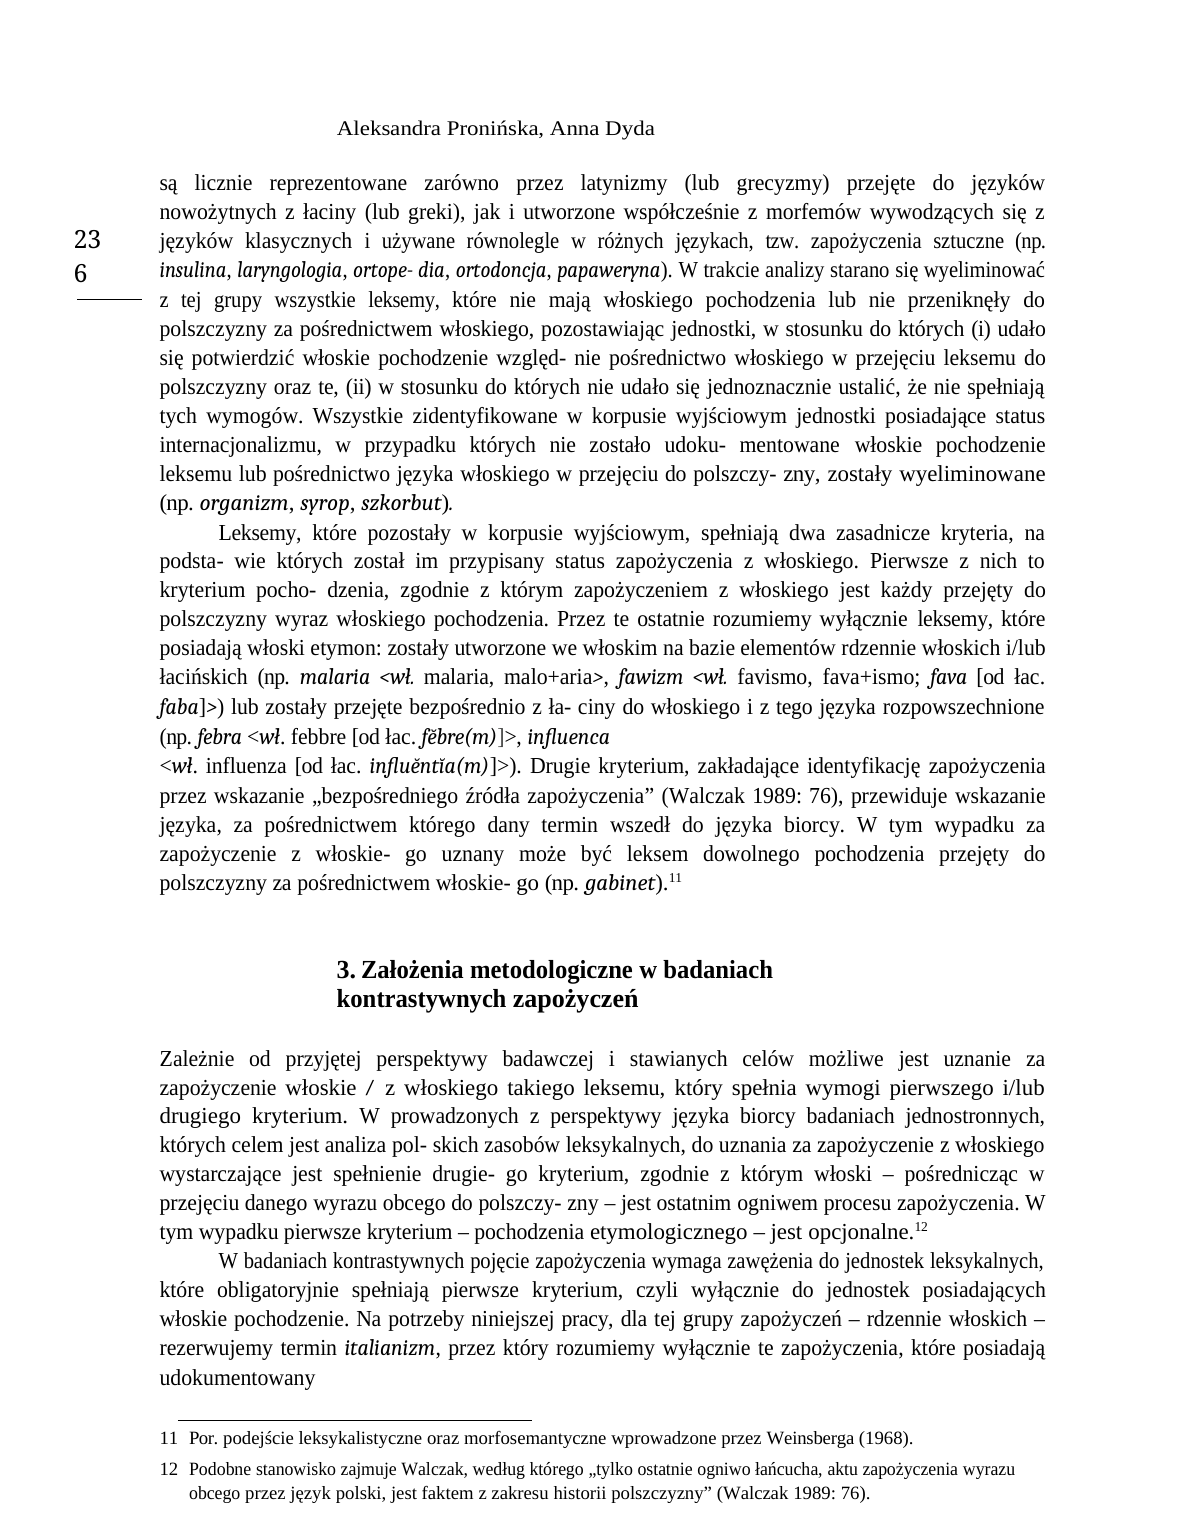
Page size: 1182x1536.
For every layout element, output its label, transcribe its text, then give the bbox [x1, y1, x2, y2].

subtitle Założenia metodologiczne w badaniach kontrastywnych zapożyczeń [336, 955, 942, 1013]
text są licznie reprezentowane zarówno przez latynizmy (lub grecyzmy) przejęte do języków nowożytnych z łaciny (lub greki), jak i utworzone współcześnie z morfemów wywodzących się z języków klasycznych i używane równolegle w różnych językach, tzw. zapożyczenia sztuczne (np. insulina, laryngologia, ortope- dia, ortodoncja, papaweryna). W trakcie analizy starano się wyeliminować z tej grupy wszystkie leksemy, które nie mają włoskiego pochodzenia lub nie przeniknęły do polszczyzny za pośrednictwem włoskiego, pozostawiając jednostki, w stosunku do których (i) udało się potwierdzić włoskie pochodzenie względ- nie pośrednictwo włoskiego w przejęciu leksemu do polszczyzny oraz te, (ii) w stosunku do których nie udało się jednoznacznie ustalić, że nie spełniają tych wymogów. Wszystkie zidentyfikowane w korpusie wyjściowym jednostki posiadające status internacjonalizmu, w przypadku których nie zostało udoku- mentowane włoskie pochodzenie leksemu lub pośrednictwo języka włoskiego w przejęciu do polszczy- zny, zostały wyeliminowane (np. organizm, syrop, szkorbut). [159, 169, 1046, 516]
text W badaniach kontrastywnych pojęcie zapożyczenia wymaga zawężenia do jednostek leksykalnych, które obligatoryjnie spełniają pierwsze kryterium, czyli wyłącznie do jednostek posiadających włoskie pochodzenie. Na potrzeby niniejszej pracy, dla tej grupy zapożyczeń – rdzennie włoskich – rezerwujemy termin italianizm, przez który rozumiemy wyłącznie te zapożyczenia, które posiadają udokumentowany [159, 1247, 1046, 1390]
text Zależnie od przyjętej perspektywy badawczej i stawianych celów możliwe jest uznanie za zapożyczenie włoskie / z włoskiego takiego leksemu, który spełnia wymogi pierwszego i/lub drugiego kryterium. W prowadzonych z perspektywy języka biorcy badaniach jednostronnych, których celem jest analiza pol- skich zasobów leksykalnych, do uznania za zapożyczenie z włoskiego wystarczające jest spełnienie drugie- go kryterium, zgodnie z którym włoski – pośrednicząc w przejęciu danego wyrazu obcego do polszczy- zny – jest ostatnim ogniwem procesu zapożyczenia. W tym wypadku pierwsze kryterium – pochodzenia etymologicznego – jest opcjonalne.12 [159, 1045, 1045, 1245]
subtitle 236 [73, 221, 113, 289]
list Podobne stanowisko zajmuje Walczak, według którego „tylko ostatnie ogniwo łańcucha, aktu zapożyczenia wyrazu obcego przez język polski, jest faktem z zakresu historii polszczyzny” (Walczak 1989: 76). [159, 1457, 1046, 1504]
text <wł. influenza [od łac. influĕntĭa(m)]>). Drugie kryterium, zakładające identyfikację zapożyczenia przez wskazanie „bezpośredniego źródła zapożyczenia” (Walczak 1989: 76), przewiduje wskazanie języka, za pośrednictwem którego dany termin wszedł do języka biorcy. W tym wypadku za zapożyczenie z włoskie- go uznany może być leksem dowolnego pochodzenia przejęty do polszczyzny za pośrednictwem włoskie- go (np. gabinet).11 [159, 753, 1046, 896]
list Por. podejście leksykalistyczne oraz morfosemantyczne wprowadzone przez Weinsberga (1968). [159, 1427, 1119, 1448]
text Leksemy, które pozostały w korpusie wyjściowym, spełniają dwa zasadnicze kryteria, na podsta- wie których został im przypisany status zapożyczenia z włoskiego. Pierwsze z nich to kryterium pocho- dzenia, zgodnie z którym zapożyczeniem z włoskiego jest każdy przejęty do polszczyzny wyraz włoskiego pochodzenia. Przez te ostatnie rozumiemy wyłącznie leksemy, które posiadają włoski etymon: zostały utworzone we włoskim na bazie elementów rdzennie włoskich i/lub łacińskich (np. malaria <wł. malaria, malo+aria>, fawizm <wł. favismo, fava+ismo; fava [od łac. faba]>) lub zostały przejęte bezpośrednio z ła- ciny do włoskiego i z tego języka rozpowszechnione (np. febra <wł. febbre [od łac. fĕbre(m)]>, influenca [159, 519, 1046, 750]
